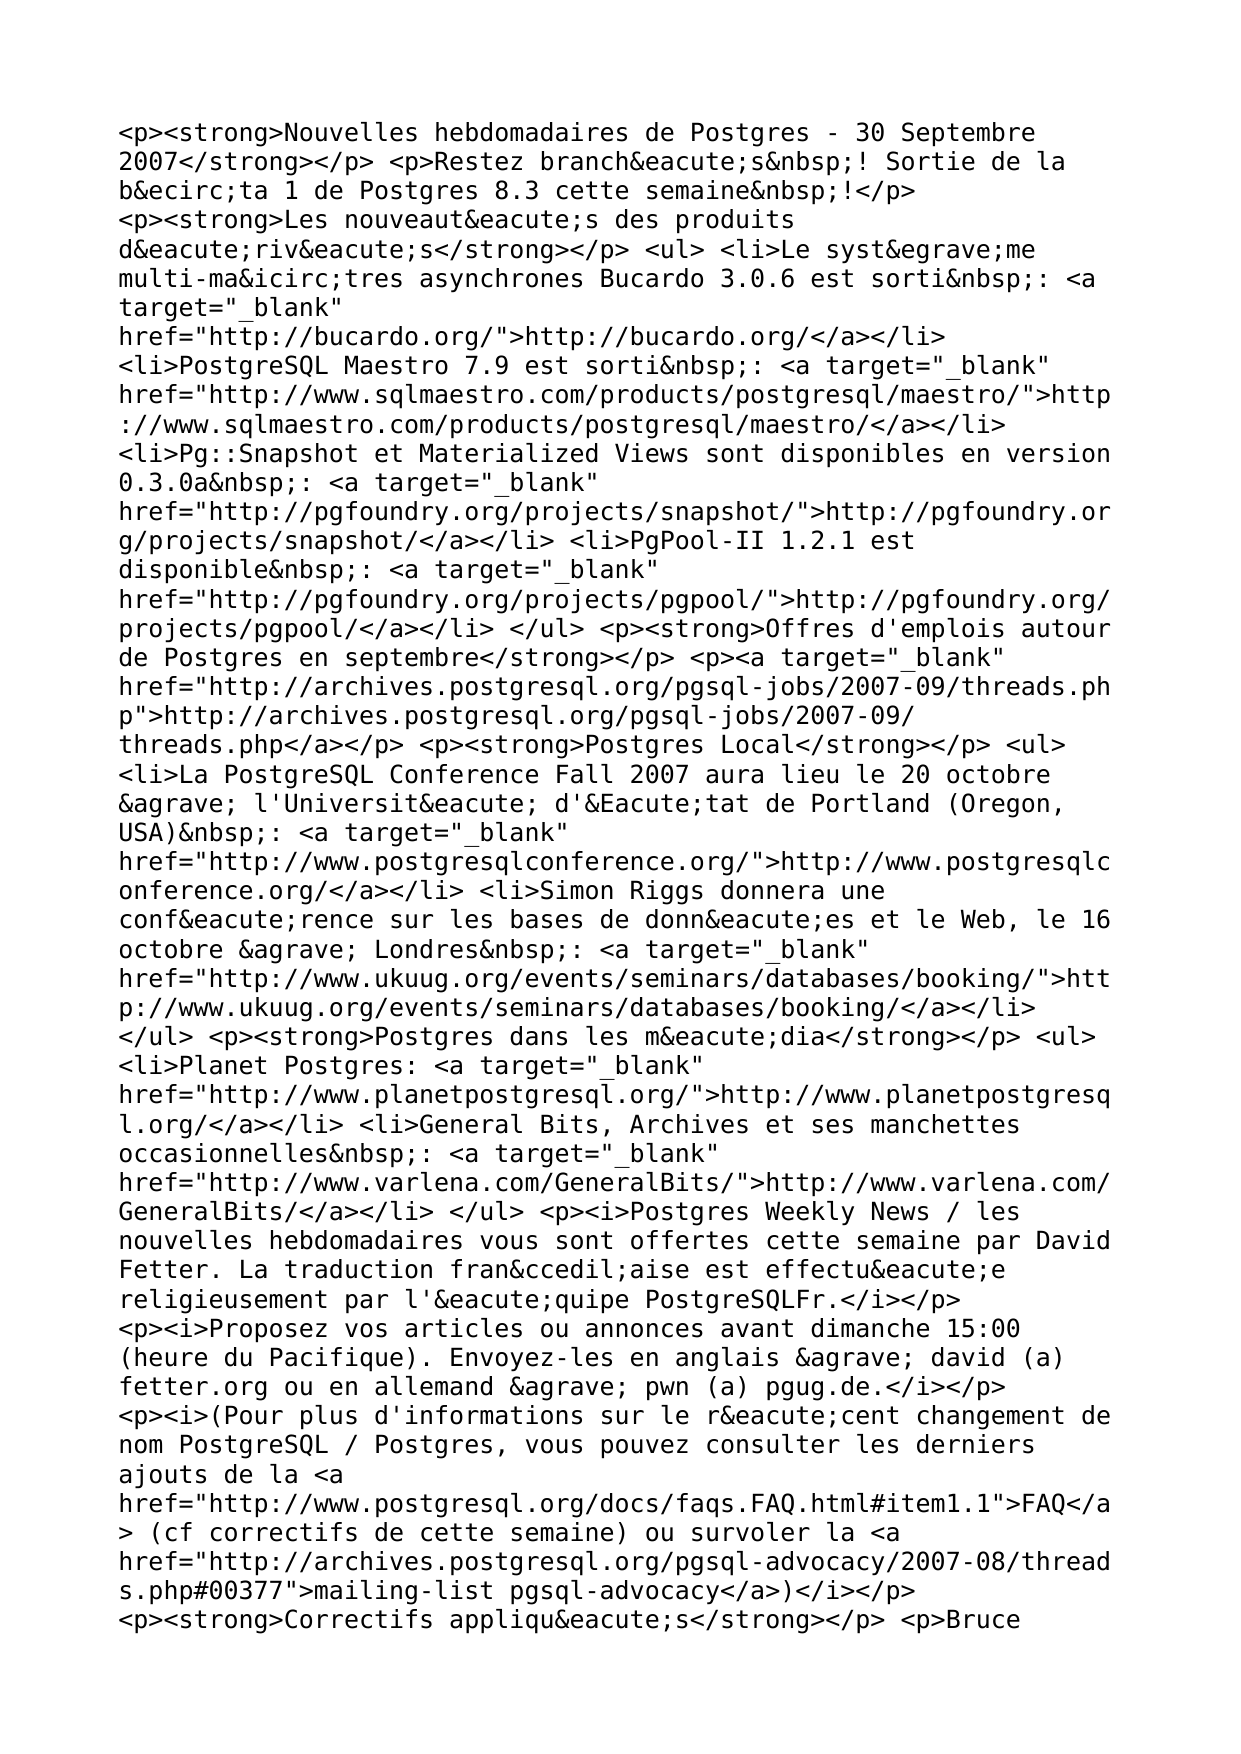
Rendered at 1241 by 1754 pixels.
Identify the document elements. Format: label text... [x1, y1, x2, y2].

text <p><strong>Nouvelles hebdomadaires de Postgres - 30 Septembre 2007</strong></p> <p>Restez branch&eacute;s&nbsp;! Sortie de la b&ecirc;ta 1 de Postgres 8.3 cette semaine&nbsp;!</p> <p><strong>Les nouveaut&eacute;s des produits d&eacute;riv&eacute;s</strong></p> <ul> <li>Le syst&egrave;me multi-ma&icirc;tres asynchrones Bucardo 3.0.6 est sorti&nbsp;: <a target="_blank" href="http://bucardo.org/">http://bucardo.org/</a></li> <li>PostgreSQL Maestro 7.9 est sorti&nbsp;: <a target="_blank" href="http://www.sqlmaestro.com/products/postgresql/maestro/">http://www.sqlmaestro.com/products/postgresql/maestro/</a></li> <li>Pg::Snapshot et Materialized Views sont disponibles en version 0.3.0a&nbsp;: <a target="_blank" href="http://pgfoundry.org/projects/snapshot/">http://pgfoundry.org/projects/snapshot/</a></li> <li>PgPool-II 1.2.1 est disponible&nbsp;: <a target="_blank" href="http://pgfoundry.org/projects/pgpool/">http://pgfoundry.org/projects/pgpool/</a></li> </ul> <p><strong>Offres d'emplois autour de Postgres en septembre</strong></p> <p><a target="_blank" href="http://archives.postgresql.org/pgsql-jobs/2007-09/threads.php">http://archives.postgresql.org/pgsql-jobs/2007-09/threads.php</a></p> <p><strong>Postgres Local</strong></p> <ul> <li>La PostgreSQL Conference Fall 2007 aura lieu le 20 octobre &agrave; l'Universit&eacute; d'&Eacute;tat de Portland (Oregon, USA)&nbsp;: <a target="_blank" href="http://www.postgresqlconference.org/">http://www.postgresqlconference.org/</a></li> <li>Simon Riggs donnera une conf&eacute;rence sur les bases de donn&eacute;es et le Web, le 16 octobre &agrave; Londres&nbsp;: <a target="_blank" href="http://www.ukuug.org/events/seminars/databases/booking/">http://www.ukuug.org/events/seminars/databases/booking/</a></li> </ul> <p><strong>Postgres dans les m&eacute;dia</strong></p> <ul> <li>Planet Postgres: <a target="_blank" href="http://www.planetpostgresql.org/">http://www.planetpostgresql.org/</a></li> <li>General Bits, Archives et ses manchettes occasionnelles&nbsp;: <a target="_blank" href="http://www.varlena.com/GeneralBits/">http://www.varlena.com/GeneralBits/</a></li> </ul> <p><i>Postgres Weekly News / les nouvelles hebdomadaires vous sont offertes cette semaine par David Fetter. La traduction fran&ccedil;aise est effectu&eacute;e religieusement par l'&eacute;quipe PostgreSQLFr.</i></p> <p><i>Proposez vos articles ou annonces avant dimanche 15:00 (heure du Pacifique). Envoyez-les en anglais &agrave; david (a) fetter.org ou en allemand &agrave; pwn (a) pgug.de.</i></p> <p><i>(Pour plus d'informations sur le r&eacute;cent changement de nom PostgreSQL / Postgres, vous pouvez consulter les derniers ajouts de la <a href="http://www.postgresql.org/docs/faqs.FAQ.html#item1.1">FAQ</a> (cf correctifs de cette semaine) ou survoler la <a href="http://archives.postgresql.org/pgsql-advocacy/2007-08/threads.php#00377">mailing-list pgsql-advocacy</a>)</i></p> <p><strong>Correctifs appliqu&eacute;s</strong></p> <p>Bruce [118, 118, 1122, 1635]
